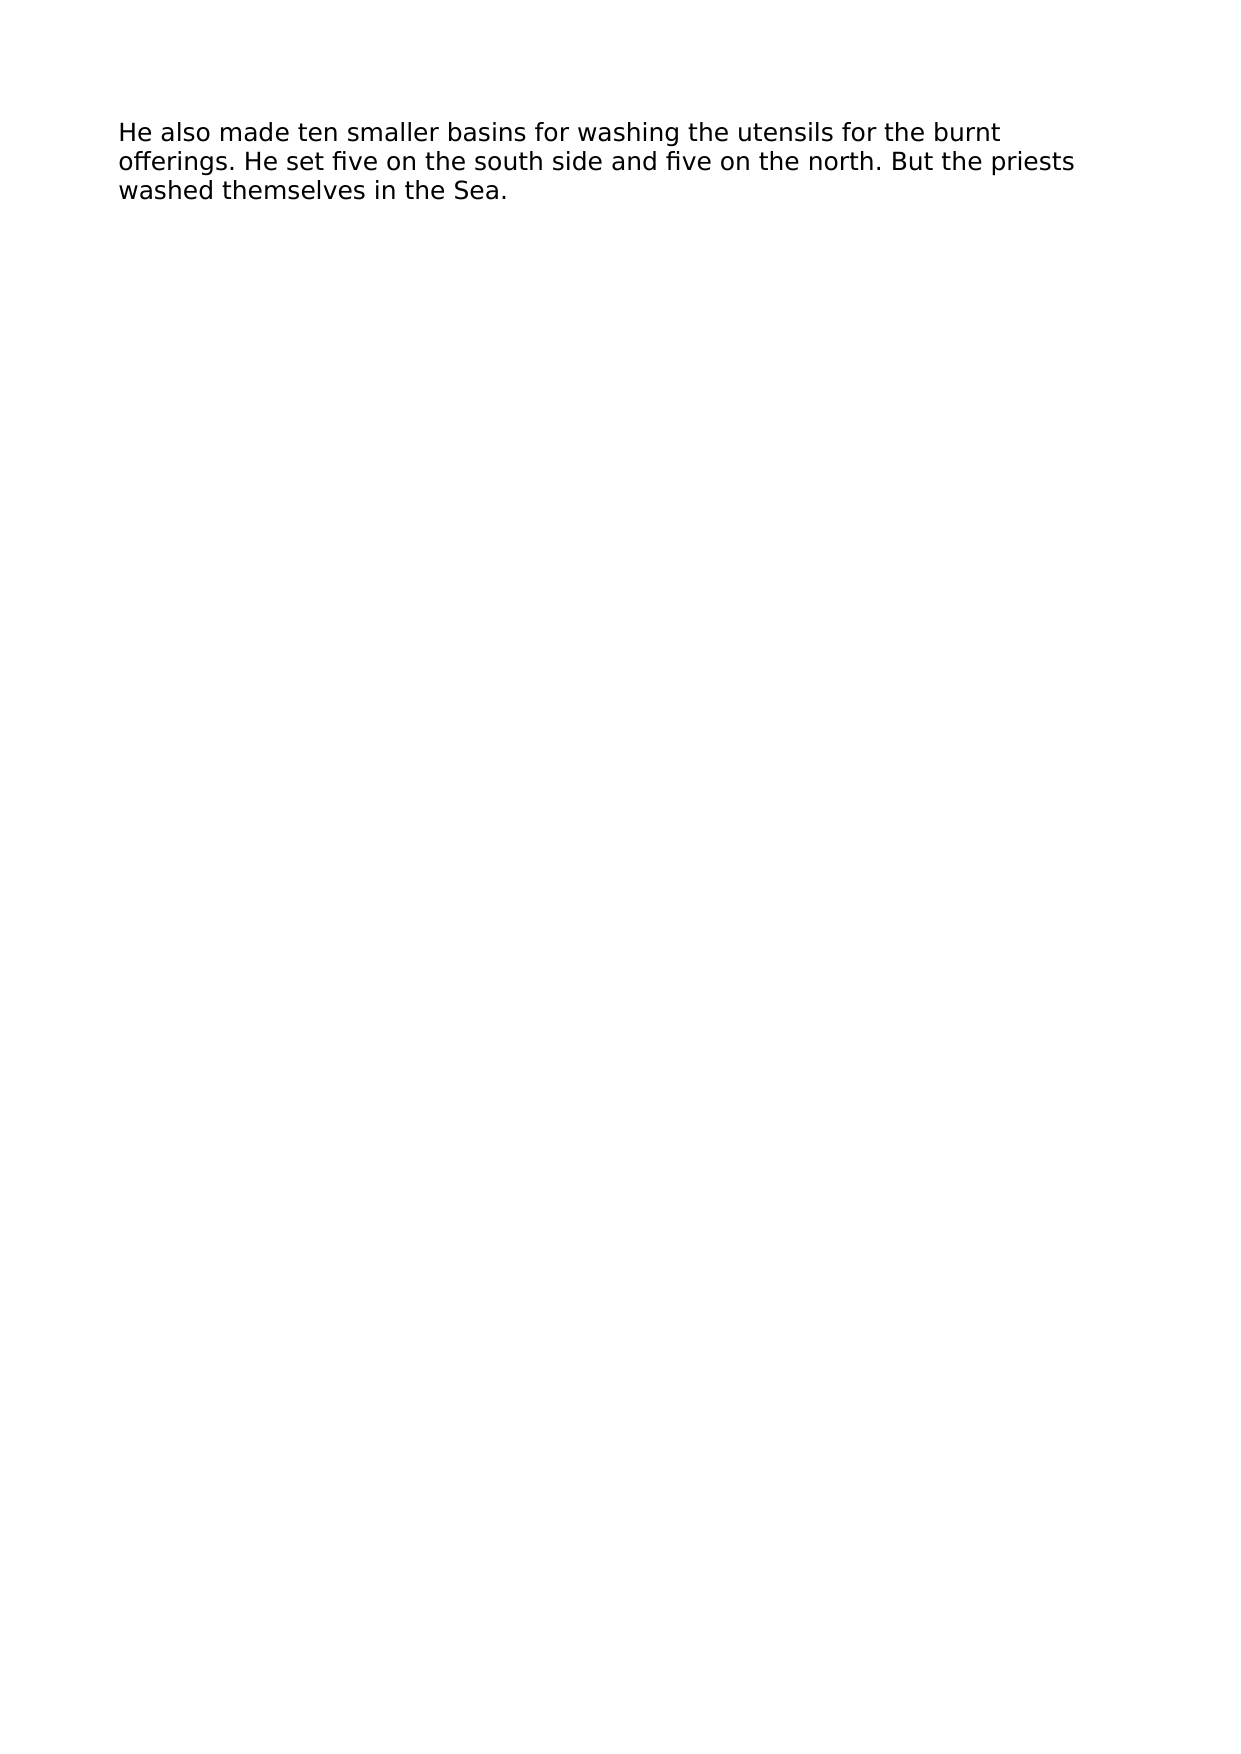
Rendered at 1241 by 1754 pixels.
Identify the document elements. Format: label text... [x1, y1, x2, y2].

text He also made ten smaller basins for washing the utensils for the burnt offerings. He set five on the south side and five on the north. But the priests washed themselves in the Sea. [118, 118, 1122, 206]
